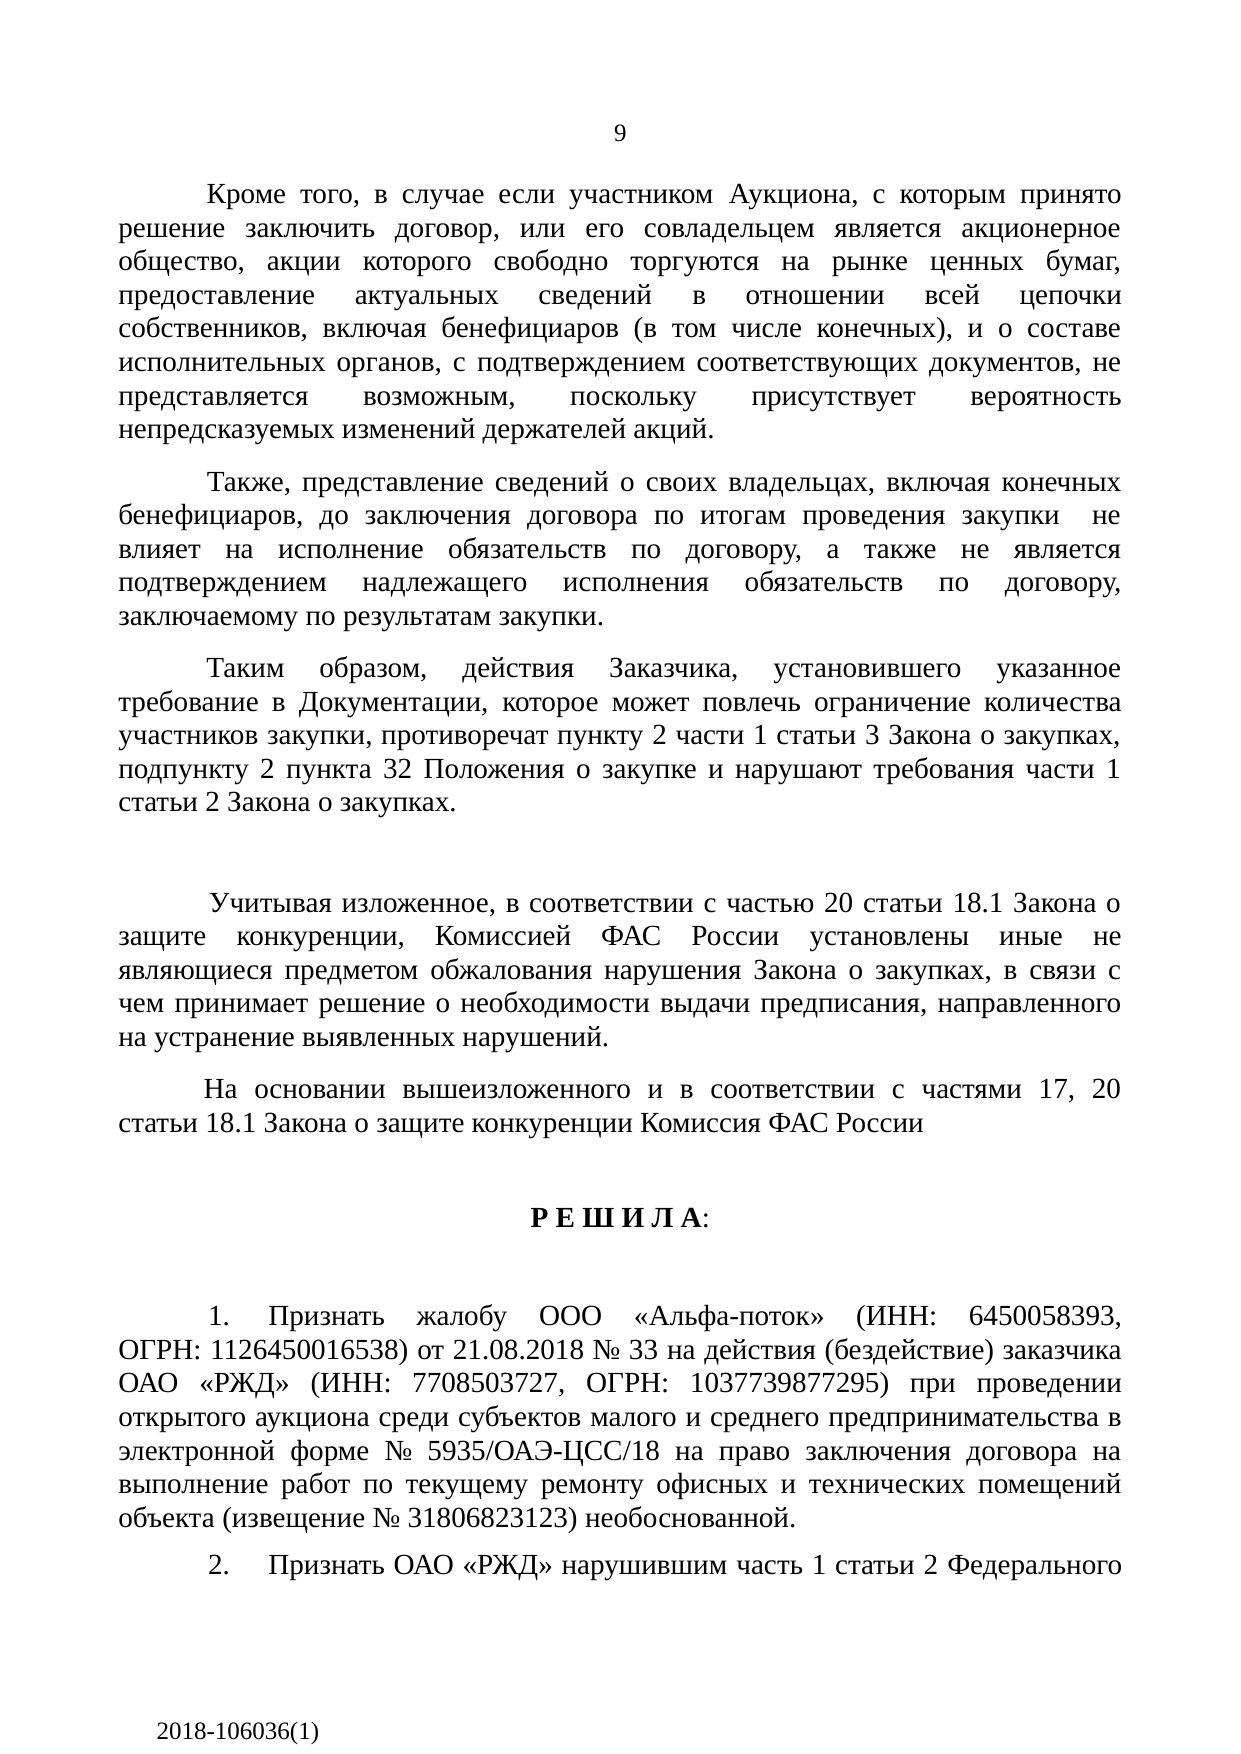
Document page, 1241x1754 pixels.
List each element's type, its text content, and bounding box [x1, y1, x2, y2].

text На основании вышеизложенного и в соответствии с частями 17, 20 статьи 18.1 Закона о защите конкуренции Комиссия ФАС России [118, 1071, 1122, 1138]
list Признать ОАО «РЖД» нарушившим часть 1 статьи 2 Федерального [118, 1547, 1122, 1581]
text Кроме того, в случае если участником Аукциона, с которым принято решение заключить договор, или его совладельцем является акционерное общество, акции которого свободно торгуются на рынке ценных бумаг, предоставление актуальных сведений в отношении всей цепочки собственников, включая бенефициаров (в том числе конечных), и о составе исполнительных органов, с подтверждением соответствующих документов, не представляется возможным, поскольку присутствует вероятность непредсказуемых изменений держателей акций. [118, 176, 1122, 445]
text Учитывая изложенное, в соответствии с частью 20 статьи 18.1 Закона о защите конкуренции, Комиссией ФАС России установлены иные не являющиеся предметом обжалования нарушения Закона о закупках, в связи с чем принимает решение о необходимости выдачи предписания, направленного на устранение выявленных нарушений. [118, 885, 1122, 1052]
list Признать жалобу ООО «Альфа-поток» (ИНН: 6450058393, ОГРН: 1126450016538) от 21.08.2018 № 33 на действия (бездействие) заказчика ОАО «РЖД» (ИНН: 7708503727, ОГРН: 1037739877295) при проведении открытого аукциона среди субъектов малого и среднего предпринимательства в электронной форме № 5935/ОАЭ-ЦСС/18 на право заключения договора на выполнение работ по текущему ремонту офисных и технических помещений объекта (извещение № 31806823123) необоснованной. [118, 1298, 1122, 1533]
text Также, представление сведений о своих владельцах, включая конечных бенефициаров, до заключения договора по итогам проведения закупки не влияет на исполнение обязательств по договору, а также не является подтверждением надлежащего исполнения обязательств по договору, заключаемому по результатам закупки. [118, 464, 1122, 631]
text Таким образом, действия Заказчика, установившего указанное требование в Документации, которое может повлечь ограничение количества участников закупки, противоречат пункту 2 части 1 статьи 3 Закона о закупках, подпункту 2 пункта 32 Положения о закупке и нарушают требования части 1 статьи 2 Закона о закупках. [118, 650, 1122, 818]
text Р Е Ш И Л А: [118, 1200, 1122, 1234]
